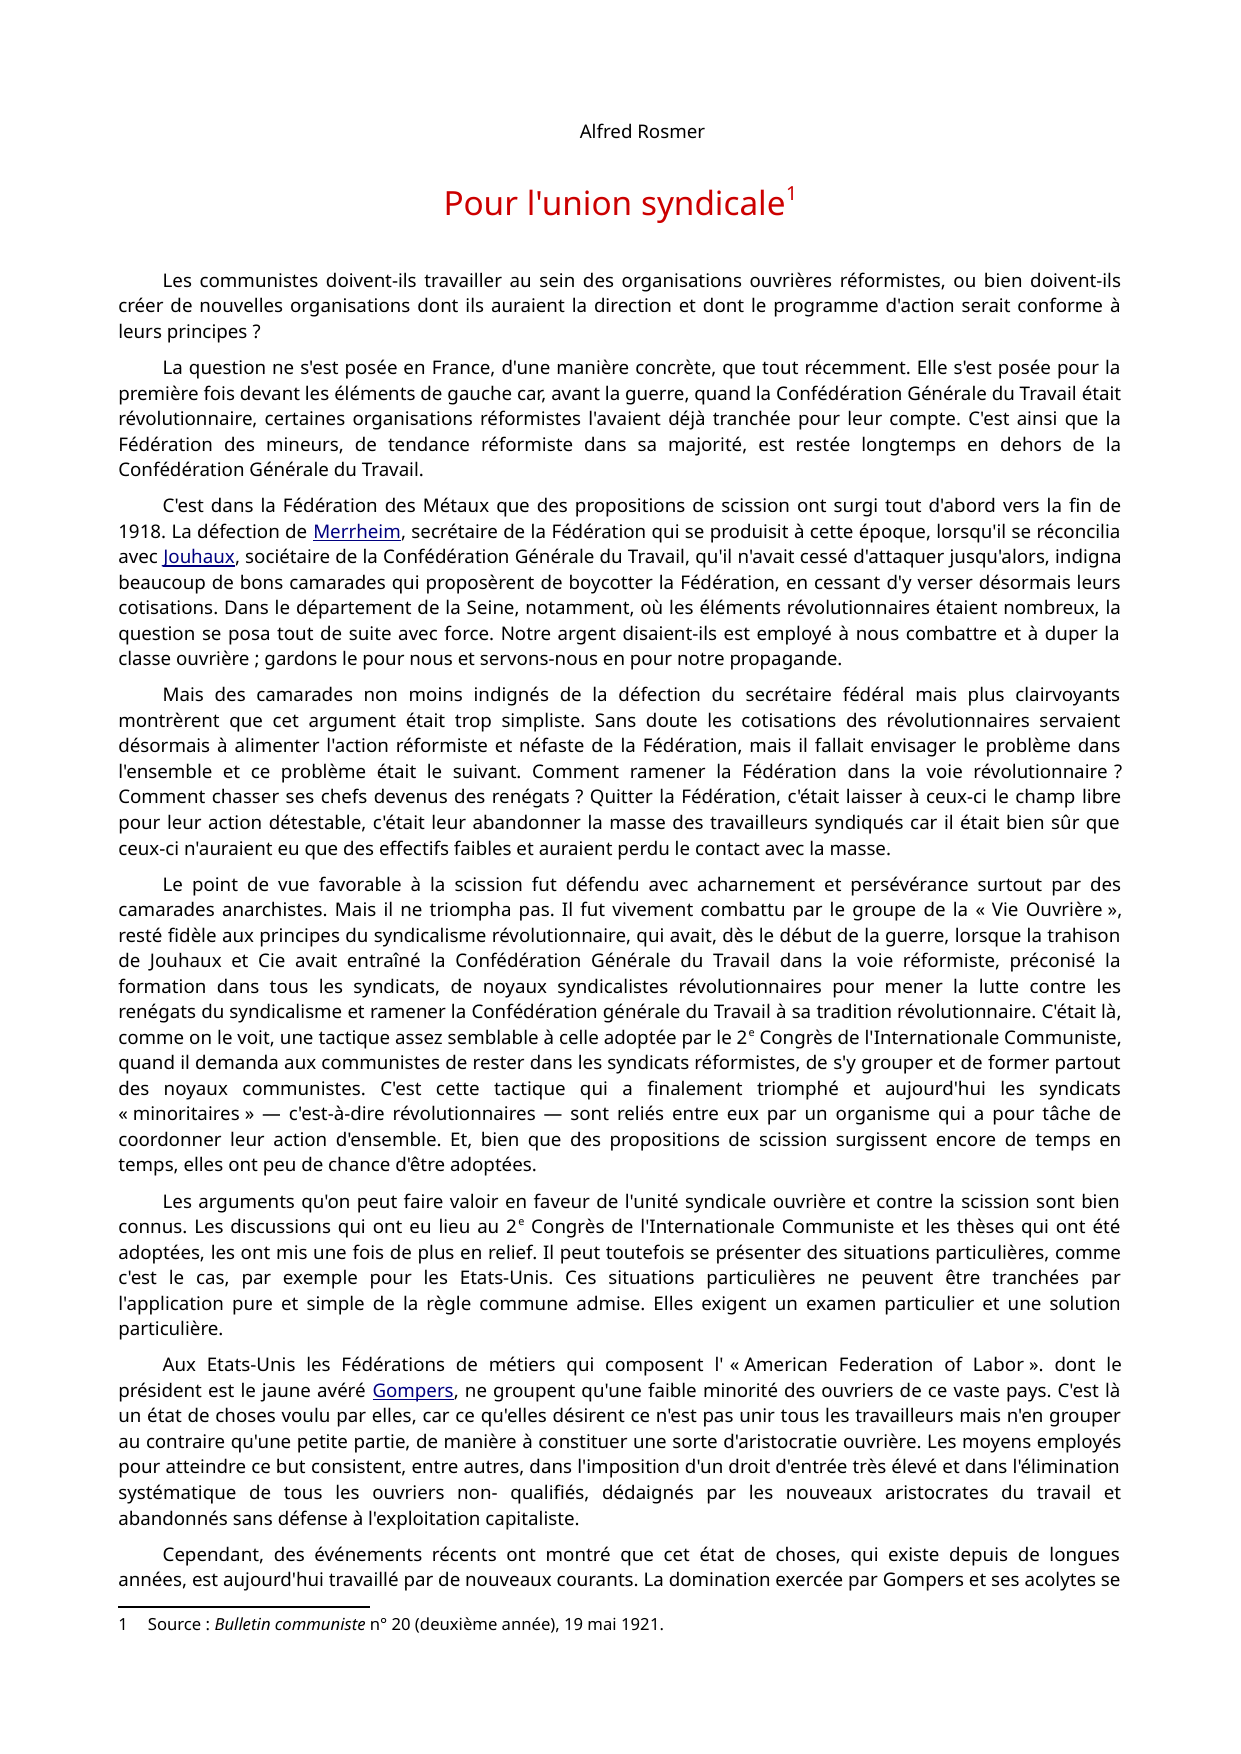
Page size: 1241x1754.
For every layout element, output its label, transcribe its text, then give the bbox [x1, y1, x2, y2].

text Mais des camarades non moins indignés de la défection du secrétaire fédéral mais plus clairvoyants montrèrent que cet argument était trop simpliste. Sans doute les cotisations des révolutionnaires servaient désormais à alimenter l'action réformiste et néfaste de la Fédération, mais il fallait envisager le problème dans l'ensemble et ce problème était le suivant. Comment ramener la Fédération dans la voie révolutionnaire ? Comment chasser ses chefs devenus des renégats ? Quitter la Fédération, c'était laisser à ceux-ci le champ libre pour leur action détestable, c'était leur abandonner la masse des travailleurs syndiqués car il était bien sûr que ceux-ci n'auraient eu que des effectifs faibles et auraient perdu le contact avec la masse. [118, 682, 1122, 860]
text Cependant, des événements récents ont montré que cet état de choses, qui existe depuis de longues années, est aujourd'hui travaillé par de nouveaux courants. La domination exercée par Gompers et ses acolytes se [118, 1541, 1122, 1592]
text Les communistes doivent-ils travailler au sein des organisations ouvrières réformistes, ou bien doivent-ils créer de nouvelles organisations dont ils auraient la direction et dont le programme d'action serait conforme à leurs principes ? [118, 267, 1122, 344]
text La question ne s'est posée en France, d'une manière concrète, que tout récemment. Elle s'est posée pour la première fois devant les éléments de gauche car, avant la guerre, quand la Confédération Générale du Travail était révolutionnaire, certaines organisations réformistes l'avaient déjà tranchée pour leur compte. C'est ainsi que la Fédération des mineurs, de tendance réformiste dans sa majorité, est restée longtemps en dehors de la Confédération Générale du Travail. [118, 354, 1122, 482]
text Alfred Rosmer [118, 118, 1122, 144]
text Source : Bulletin communiste n° 20 (deuxième année), 19 mai 1921. [118, 1613, 1122, 1636]
text Les arguments qu'on peut faire valoir en faveur de l'unité syndicale ouvrière et contre la scission sont bien connus. Les discussions qui ont eu lieu au 2e Congrès de l'Internationale Communiste et les thèses qui ont été adoptées, les ont mis une fois de plus en relief. Il peut toutefois se présenter des situations particulières, comme c'est le cas, par exemple pour les Etats-Unis. Ces situations particulières ne peuvent être tranchées par l'application pure et simple de la règle commune admise. Elles exigent un examen particulier et une solution particulière. [118, 1188, 1122, 1341]
text C'est dans la Fédération des Métaux que des propositions de scission ont surgi tout d'abord vers la fin de 1918. La défection de Merrheim, secrétaire de la Fédération qui se produisit à cette époque, lorsqu'il se réconcilia avec Jouhaux, sociétaire de la Confédération Générale du Travail, qu'il n'avait cessé d'attaquer jusqu'alors, indigna beaucoup de bons camarades qui proposèrent de boycotter la Fédération, en cessant d'y verser désormais leurs cotisations. Dans le département de la Seine, notamment, où les éléments révolutionnaires étaient nombreux, la question se posa tout de suite avec force. Notre argent disaient-ils est employé à nous combattre et à duper la classe ouvrière ; gardons le pour nous et servons-nous en pour notre propagande. [118, 492, 1122, 671]
text Le point de vue favorable à la scission fut défendu avec acharnement et persévérance surtout par des camarades anarchistes. Mais il ne triompha pas. Il fut vivement combattu par le groupe de la « Vie Ouvrière », resté fidèle aux principes du syndicalisme révolutionnaire, qui avait, dès le début de la guerre, lorsque la trahison de Jouhaux et Cie avait entraîné la Confédération Générale du Travail dans la voie réformiste, préconisé la formation dans tous les syndicats, de noyaux syndicalistes révolutionnaires pour mener la lutte contre les renégats du syndicalisme et ramener la Confédération générale du Travail à sa tradition révolutionnaire. C'était là, comme on le voit, une tactique assez semblable à celle adoptée par le 2e Congrès de l'Internationale Communiste, quand il demanda aux communistes de rester dans les syndicats réformistes, de s'y grouper et de former partout des noyaux communistes. C'est cette tactique qui a finalement triomphé et aujourd'hui les syndicats « minoritaires » — c'est-à-dire révolutionnaires — sont reliés entre eux par un organisme qui a pour tâche de coordonner leur action d'ensemble. Et, bien que des propositions de scission surgissent encore de temps en temps, elles ont peu de chance d'être adoptées. [118, 871, 1122, 1177]
text Aux Etats-Unis les Fédérations de métiers qui composent l' « American Federation of Labor ». dont le président est le jaune avéré Gompers, ne groupent qu'une faible minorité des ouvriers de ce vaste pays. C'est là un état de choses voulu par elles, car ce qu'elles désirent ce n'est pas unir tous les travailleurs mais n'en grouper au contraire qu'une petite partie, de manière à constituer une sorte d'aristocratie ouvrière. Les moyens employés pour atteindre ce but consistent, entre autres, dans l'imposition d'un droit d'entrée très élevé et dans l'élimination systématique de tous les ouvriers non- qualifiés, dédaignés par les nouveaux aristocrates du travail et abandonnés sans défense à l'exploitation capitaliste. [118, 1352, 1122, 1530]
subtitle Pour l'union syndicale [118, 179, 1122, 225]
